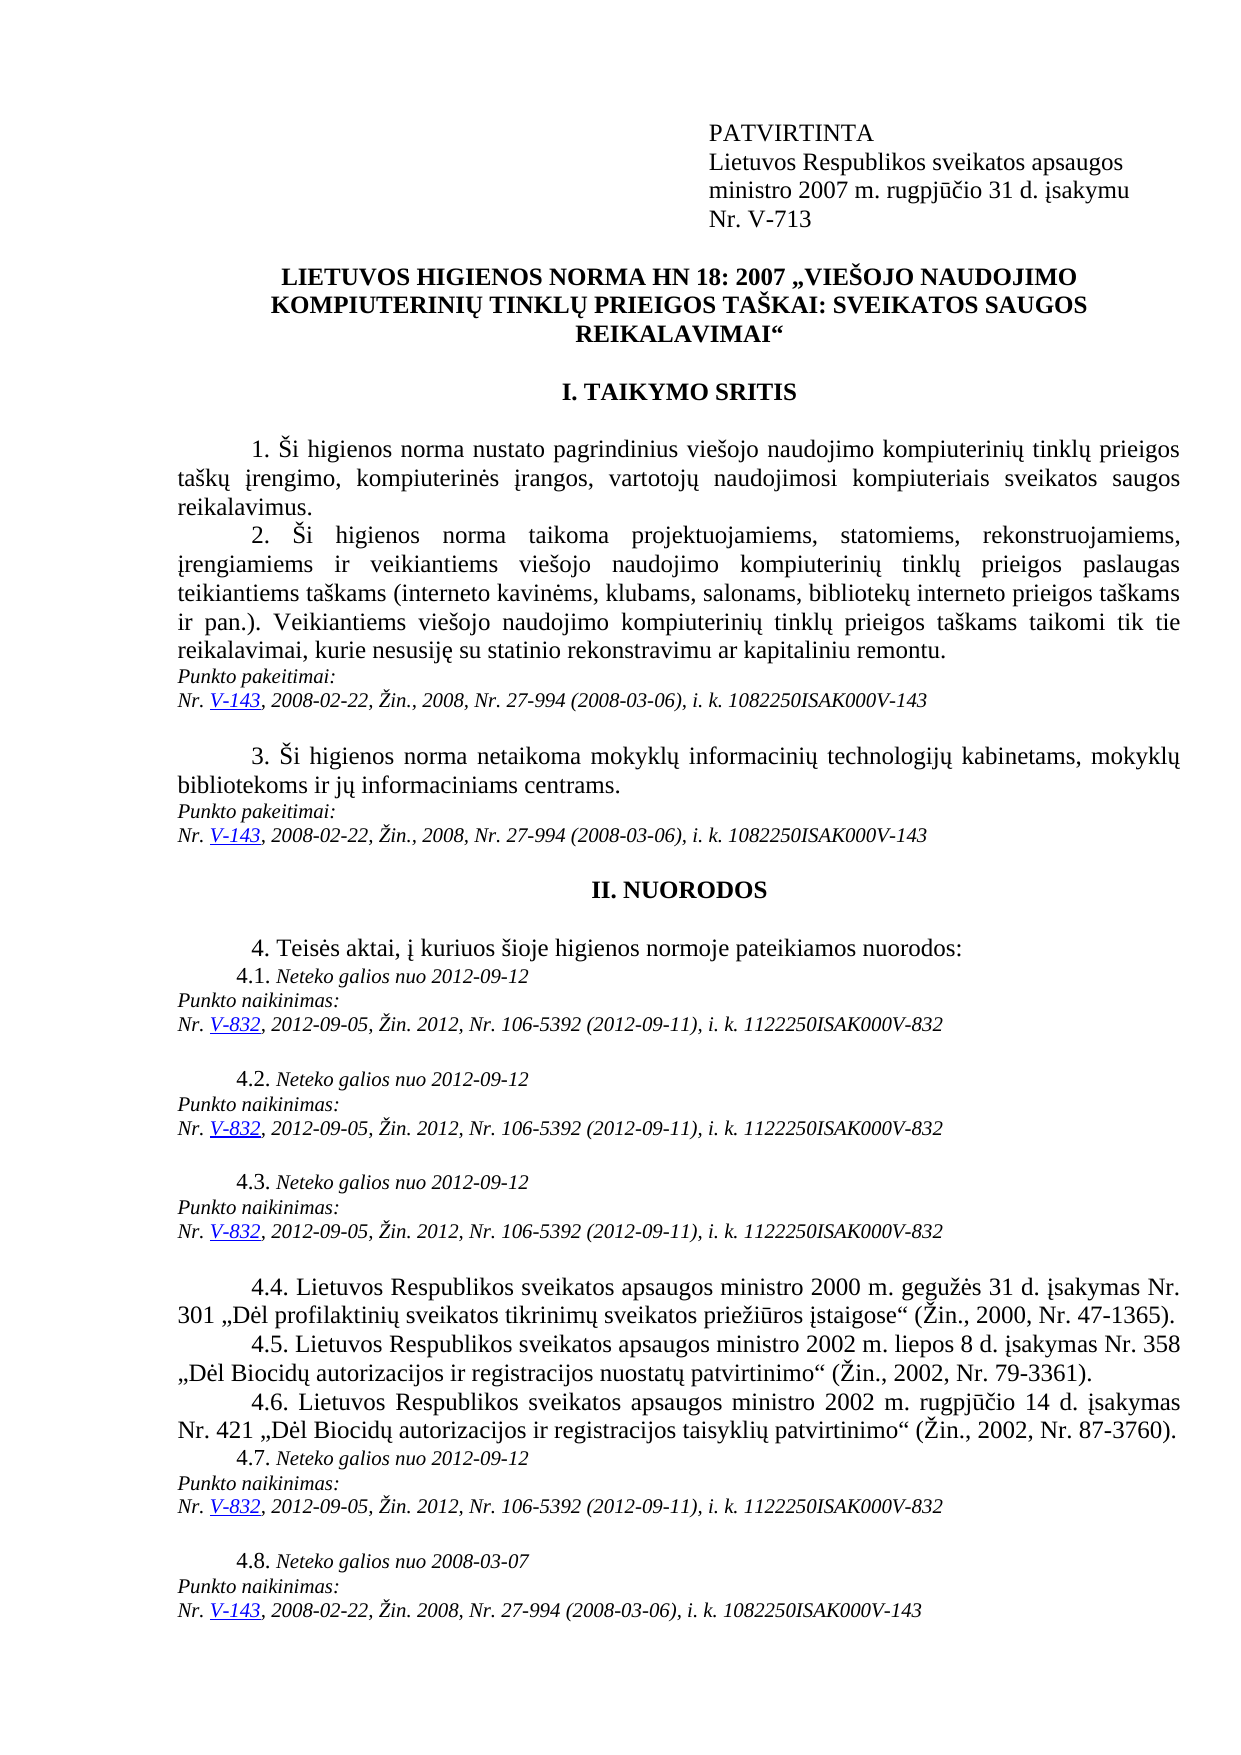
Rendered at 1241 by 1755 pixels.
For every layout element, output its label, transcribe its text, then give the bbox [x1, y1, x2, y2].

text 4.5. Lietuvos Respublikos sveikatos apsaugos ministro 2002 m. liepos 8 d. įsakymas Nr. 358 „Dėl Biocidų autorizacijos ir registracijos nuostatų patvirtinimo“ (Žin., 2002, Nr. 79-3361). [177, 1329, 1181, 1387]
text Punkto pakeitimai: [177, 664, 1181, 688]
text 4.6. Lietuvos Respublikos sveikatos apsaugos ministro 2002 m. rugpjūčio 14 d. įsakymas Nr. 421 „Dėl Biocidų autorizacijos ir registracijos taisyklių patvirtinimo“ (Žin., 2002, Nr. 87-3760). [177, 1387, 1181, 1444]
text Punkto naikinimas: [177, 988, 1181, 1012]
text Nr. V-143, 2008-02-22, Žin. 2008, Nr. 27-994 (2008-03-06), i. k. 1082250ISAK000V-143 [177, 1598, 1181, 1622]
text Nr. V-832, 2012-09-05, Žin. 2012, Nr. 106-5392 (2012-09-11), i. k. 1122250ISAK000V-832 [177, 1116, 1181, 1139]
text Nr. V-143, 2008-02-22, Žin., 2008, Nr. 27-994 (2008-03-06), i. k. 1082250ISAK000V-143 [177, 823, 1181, 847]
text 3. Ši higienos norma netaikoma mokyklų informacinių technologijų kabinetams, mokyklų bibliotekoms ir jų informaciniams centrams. [177, 741, 1181, 799]
text 4.8. Neteko galios nuo 2008-03-07 [177, 1547, 1181, 1574]
text Punkto pakeitimai: [177, 799, 1181, 823]
text Nr. V-143, 2008-02-22, Žin., 2008, Nr. 27-994 (2008-03-06), i. k. 1082250ISAK000V-143 [177, 688, 1181, 712]
text Punkto naikinimas: [177, 1470, 1181, 1494]
text Nr. V-832, 2012-09-05, Žin. 2012, Nr. 106-5392 (2012-09-11), i. k. 1122250ISAK000V-832 [177, 1012, 1181, 1036]
text Punkto naikinimas: [177, 1574, 1181, 1598]
text 1. Ši higienos norma nustato pagrindinius viešojo naudojimo kompiuterinių tinklų prieigos taškų įrengimo, kompiuterinės įrangos, vartotojų naudojimosi kompiuteriais sveikatos saugos reikalavimus. [177, 434, 1181, 521]
text 4.2. Neteko galios nuo 2012-09-12 [177, 1065, 1181, 1091]
text 4.3. Neteko galios nuo 2012-09-12 [177, 1168, 1181, 1195]
text ministro 2007 m. rugpjūčio 31 d. įsakymu [177, 176, 1181, 204]
text Punkto naikinimas: [177, 1195, 1181, 1219]
text 4. Teisės aktai, į kuriuos šioje higienos normoje pateikiamos nuorodos: [177, 933, 1181, 962]
text 4.7. Neteko galios nuo 2012-09-12 [177, 1444, 1181, 1470]
text Nr. V-832, 2012-09-05, Žin. 2012, Nr. 106-5392 (2012-09-11), i. k. 1122250ISAK000V-832 [177, 1494, 1181, 1518]
text 4.1. Neteko galios nuo 2012-09-12 [177, 962, 1181, 988]
text PATVIRTINTA [709, 118, 1181, 147]
text Nr. V-832, 2012-09-05, Žin. 2012, Nr. 106-5392 (2012-09-11), i. k. 1122250ISAK000V-832 [177, 1219, 1181, 1243]
text Nr. V-713 [177, 204, 1181, 233]
text Punkto naikinimas: [177, 1091, 1181, 1116]
text Lietuvos Respublikos sveikatos apsaugos [177, 147, 1181, 176]
text LIETUVOS HIGIENOS NORMA HN 18: 2007 „VIEŠOJO NAUDOJIMO KOMPIUTERINIŲ TINKLŲ PRIEIGOS TAŠKAI: SVEIKATOS SAUGOS REIKALAVIMAI“ [177, 262, 1181, 348]
text 2. Ši higienos norma taikoma projektuojamiems, statomiems, rekonstruojamiems, įrengiamiems ir veikiantiems viešojo naudojimo kompiuterinių tinklų prieigos paslaugas teikiantiems taškams (interneto kavinėms, klubams, salonams, bibliotekų interneto prieigos taškams ir pan.). Veikiantiems viešojo naudojimo kompiuterinių tinklų prieigos taškams taikomi tik tie reikalavimai, kurie nesusiję su statinio rekonstravimu ar kapitaliniu remontu. [177, 521, 1181, 664]
text II. NUORODOS [177, 876, 1181, 904]
text I. TAIKYMO SRITIS [177, 377, 1181, 406]
text 4.4. Lietuvos Respublikos sveikatos apsaugos ministro 2000 m. gegužės 31 d. įsakymas Nr. 301 „Dėl profilaktinių sveikatos tikrinimų sveikatos priežiūros įstaigose“ (Žin., 2000, Nr. 47-1365). [177, 1272, 1181, 1329]
